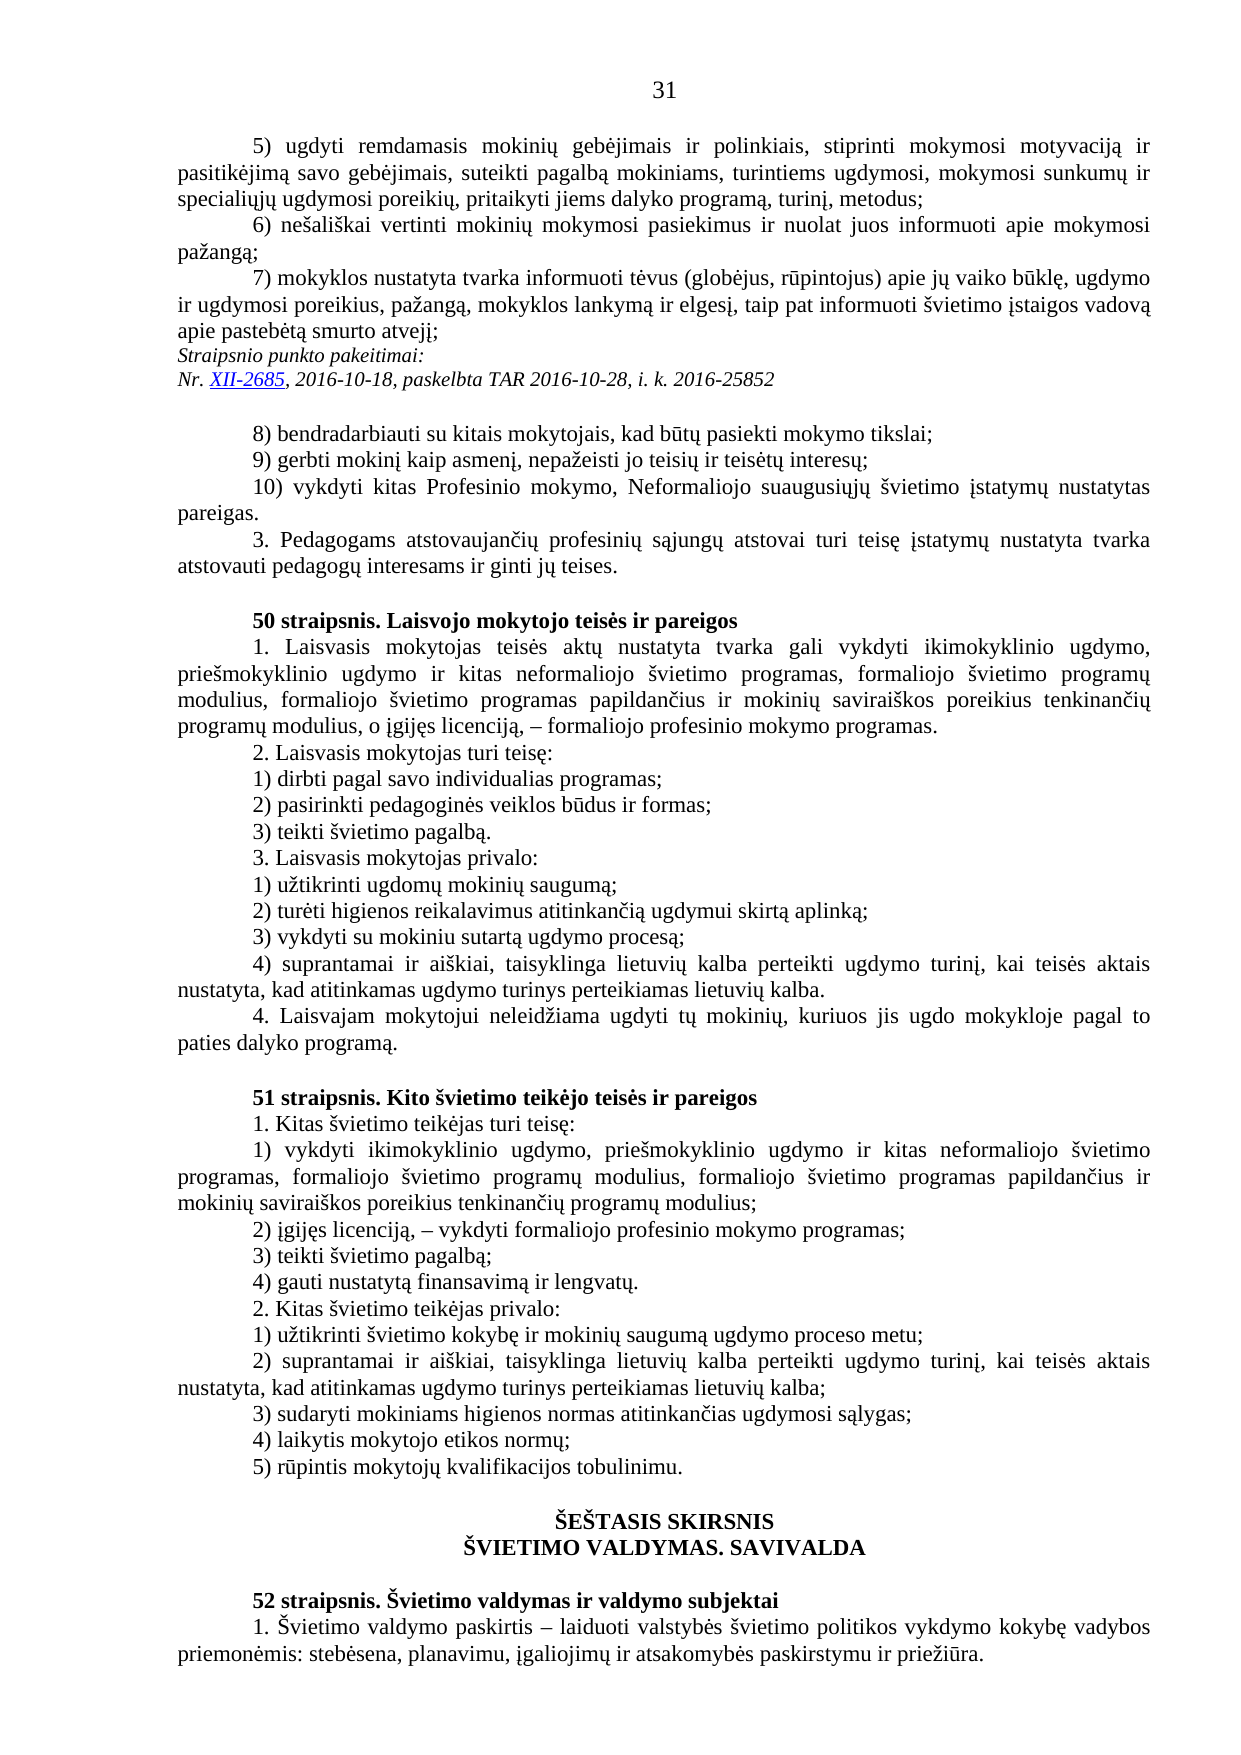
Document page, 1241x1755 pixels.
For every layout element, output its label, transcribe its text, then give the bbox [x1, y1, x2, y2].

text 2) suprantamai ir aiškiai, taisyklinga lietuvių kalba perteikti ugdymo turinį, kai teisės aktais nustatyta, kad atitinkamas ugdymo turinys perteikiamas lietuvių kalba; [177, 1347, 1152, 1400]
text 4) suprantamai ir aiškiai, taisyklinga lietuvių kalba perteikti ugdymo turinį, kai teisės aktais nustatyta, kad atitinkamas ugdymo turinys perteikiamas lietuvių kalba. [177, 950, 1152, 1002]
text 3) vykdyti su mokiniu sutartą ugdymo procesą; [177, 923, 1152, 950]
text 9) gerbti mokinį kaip asmenį, nepažeisti jo teisių ir teisėtų interesų; [177, 447, 1152, 473]
text 3. Pedagogams atstovaujančių profesinių sąjungų atstovai turi teisę įstatymų nustatyta tvarka atstovauti pedagogų interesams ir ginti jų teises. [177, 526, 1152, 578]
text 51 straipsnis. Kito švietimo teikėjo teisės ir pareigos [177, 1084, 1152, 1110]
text 3) sudaryti mokiniams higienos normas atitinkančias ugdymosi sąlygas; [177, 1400, 1152, 1426]
text Straipsnio punkto pakeitimai: [177, 343, 1152, 367]
text 2) įgijęs licenciją, – vykdyti formaliojo profesinio mokymo programas; [177, 1216, 1152, 1242]
text ŠEŠTASIS SKIRSNIS [177, 1508, 1152, 1534]
text 2. Kitas švietimo teikėjas privalo: [177, 1295, 1152, 1321]
text 2. Laisvasis mokytojas turi teisę: [177, 739, 1152, 765]
text 2) turėti higienos reikalavimus atitinkančią ugdymui skirtą aplinką; [177, 897, 1152, 923]
text 1) vykdyti ikimokyklinio ugdymo, priešmokyklinio ugdymo ir kitas neformaliojo švietimo programas, formaliojo švietimo programų modulius, formaliojo švietimo programas papildančius ir mokinių saviraiškos poreikius tenkinančių programų modulius; [177, 1137, 1152, 1216]
text 5) rūpintis mokytojų kvalifikacijos tobulinimu. [177, 1453, 1152, 1479]
text 2) pasirinkti pedagoginės veiklos būdus ir formas; [177, 792, 1152, 818]
text 50 straipsnis. Laisvojo mokytojo teisės ir pareigos [177, 607, 1152, 633]
text 5) ugdyti remdamasis mokinių gebėjimais ir polinkiais, stiprinti mokymosi motyvaciją ir pasitikėjimą savo gebėjimais, suteikti pagalbą mokiniams, turintiems ugdymosi, mokymosi sunkumų ir specialiųjų ugdymosi poreikių, pritaikyti jiems dalyko programą, turinį, metodus; [177, 132, 1152, 212]
text 3) teikti švietimo pagalbą; [177, 1242, 1152, 1268]
text 8) bendradarbiauti su kitais mokytojais, kad būtų pasiekti mokymo tikslai; [177, 420, 1152, 447]
text 4. Laisvajam mokytojui neleidžiama ugdyti tų mokinių, kuriuos jis ugdo mokykloje pagal to paties dalyko programą. [177, 1002, 1152, 1055]
text 1) užtikrinti švietimo kokybę ir mokinių saugumą ugdymo proceso metu; [177, 1321, 1152, 1347]
text 3. Laisvasis mokytojas privalo: [177, 844, 1152, 871]
text 6) nešališkai vertinti mokinių mokymosi pasiekimus ir nuolat juos informuoti apie mokymosi pažangą; [177, 212, 1152, 264]
text 52 straipsnis. Švietimo valdymas ir valdymo subjektai [177, 1587, 1152, 1613]
text 3) teikti švietimo pagalbą. [177, 818, 1152, 844]
text 1. Laisvasis mokytojas teisės aktų nustatyta tvarka gali vykdyti ikimokyklinio ugdymo, priešmokyklinio ugdymo ir kitas neformaliojo švietimo programas, formaliojo švietimo programų modulius, formaliojo švietimo programas papildančius ir mokinių saviraiškos poreikius tenkinančių programų modulius, o įgijęs licenciją, – formaliojo profesinio mokymo programas. [177, 633, 1152, 739]
text 1) užtikrinti ugdomų mokinių saugumą; [177, 871, 1152, 897]
text 1) dirbti pagal savo individualias programas; [177, 765, 1152, 792]
text 4) gauti nustatytą finansavimą ir lengvatų. [177, 1268, 1152, 1295]
text 10) vykdyti kitas Profesinio mokymo, Neformaliojo suaugusiųjų švietimo įstatymų nustatytas pareigas. [177, 473, 1152, 526]
text 7) mokyklos nustatyta tvarka informuoti tėvus (globėjus, rūpintojus) apie jų vaiko būklę, ugdymo ir ugdymosi poreikius, pažangą, mokyklos lankymą ir elgesį, taip pat informuoti švietimo įstaigos vadovą apie pastebėtą smurto atvejį; [177, 264, 1152, 343]
text 1. Švietimo valdymo paskirtis – laiduoti valstybės švietimo politikos vykdymo kokybę vadybos priemonėmis: stebėsena, planavimu, įgaliojimų ir atsakomybės paskirstymu ir priežiūra. [177, 1613, 1152, 1666]
text ŠVIETIMO VALDYMAS. SAVIVALDA [177, 1534, 1152, 1561]
text 4) laikytis mokytojo etikos normų; [177, 1426, 1152, 1453]
text Nr. XII-2685, 2016-10-18, paskelbta TAR 2016-10-28, i. k. 2016-25852 [177, 367, 1152, 391]
text 1. Kitas švietimo teikėjas turi teisę: [177, 1110, 1152, 1137]
